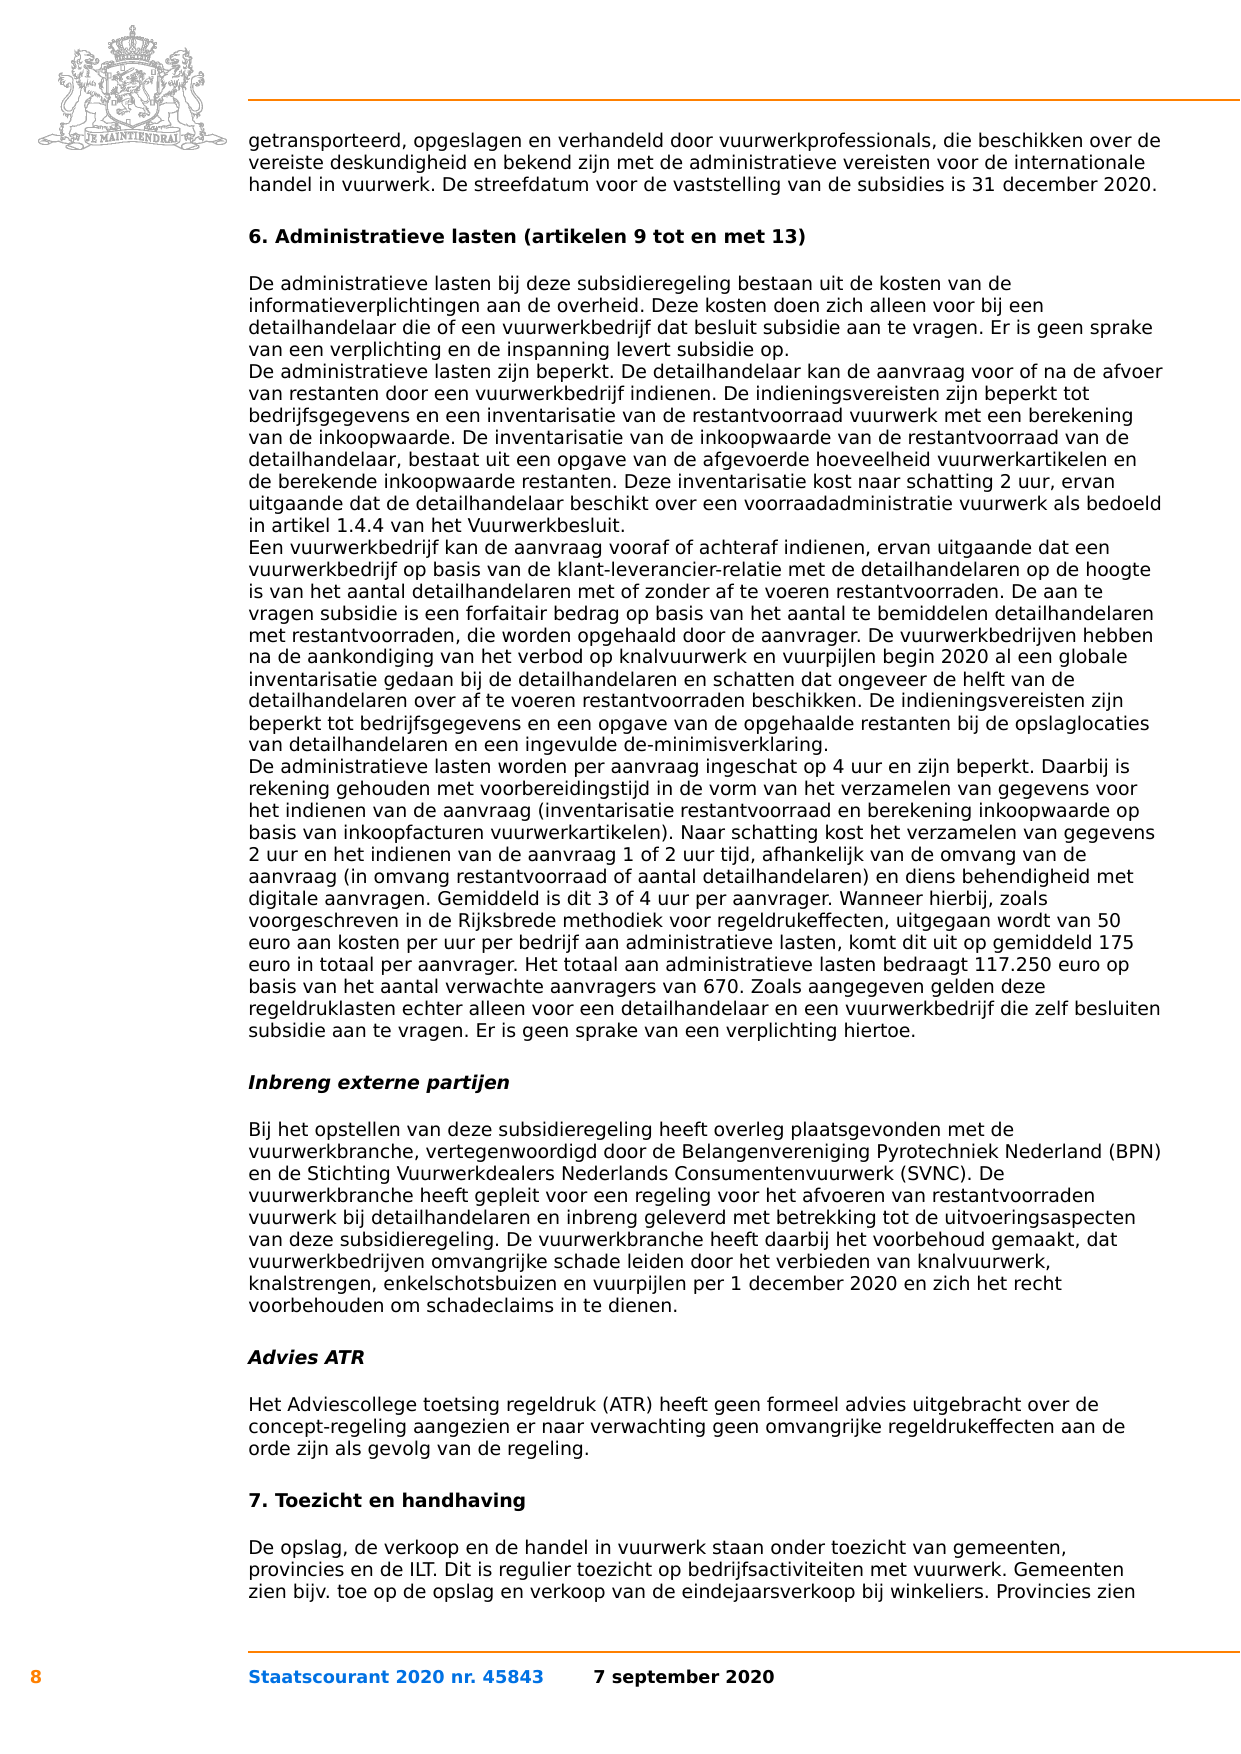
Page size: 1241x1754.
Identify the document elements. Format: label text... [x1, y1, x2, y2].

text Bij het opstellen van deze subsidieregeling heeft overleg plaatsgevonden met de vuurwerkbranche, vertegenwoordigd door de Belangenvereniging Pyrotechniek Nederland (BPN) en de Stichting Vuurwerkdealers Nederlands Consumentenvuurwerk (SVNC). De vuurwerkbranche heeft gepleit voor een regeling voor het afvoeren van restantvoorraden vuurwerk bij detailhandelaren en inbreng geleverd met betrekking tot de uitvoeringsaspecten van deze subsidieregeling. De vuurwerkbranche heeft daarbij het voorbehoud gemaakt, dat vuurwerkbedrijven omvangrijke schade leiden door het verbieden van knalvuurwerk, knalstrengen, enkelschotsbuizen en vuurpijlen per 1 december 2020 en zich het recht voorbehouden om schadeclaims in te dienen. [248, 1119, 1163, 1317]
subtitle 6. Administratieve lasten (artikelen 9 tot en met 13) [248, 226, 1163, 248]
text Het Adviescollege toetsing regeldruk (ATR) heeft geen formeel advies uitgebracht over de concept-regeling aangezien er naar verwachting geen omvangrijke regeldrukeffecten aan de orde zijn als gevolg van de regeling. [248, 1394, 1163, 1460]
text De administratieve lasten zijn beperkt. De detailhandelaar kan de aanvraag voor of na de afvoer van restanten door een vuurwerkbedrijf indienen. De indieningsvereisten zijn beperkt tot bedrijfsgegevens en een inventarisatie van de restantvoorraad vuurwerk met een berekening van de inkoopwaarde. De inventarisatie van de inkoopwaarde van de restantvoorraad van de detailhandelaar, bestaat uit een opgave van de afgevoerde hoeveelheid vuurwerkartikelen en de berekende inkoopwaarde restanten. Deze inventarisatie kost naar schatting 2 uur, ervan uitgaande dat de detailhandelaar beschikt over een voorraadadministratie vuurwerk als bedoeld in artikel 1.4.4 van het Vuurwerkbesluit. [248, 361, 1163, 537]
text De administratieve lasten bij deze subsidieregeling bestaan uit de kosten van de informatieverplichtingen aan de overheid. Deze kosten doen zich alleen voor bij een detailhandelaar die of een vuurwerkbedrijf dat besluit subsidie aan te vragen. Er is geen sprake van een verplichting en de inspanning levert subsidie op. [248, 273, 1163, 361]
text De administratieve lasten worden per aanvraag ingeschat op 4 uur en zijn beperkt. Daarbij is rekening gehouden met voorbereidingstijd in de vorm van het verzamelen van gegevens voor het indienen van de aanvraag (inventarisatie restantvoorraad en berekening inkoopwaarde op basis van inkoopfacturen vuurwerkartikelen). Naar schatting kost het verzamelen van gegevens 2 uur en het indienen van de aanvraag 1 of 2 uur tijd, afhankelijk van de omvang van de aanvraag (in omvang restantvoorraad of aantal detailhandelaren) en diens behendigheid met digitale aanvragen. Gemiddeld is dit 3 of 4 uur per aanvrager. Wanneer hierbij, zoals voorgeschreven in de Rijksbrede methodiek voor regeldrukeffecten, uitgegaan wordt van 50 euro aan kosten per uur per bedrijf aan administratieve lasten, komt dit uit op gemiddeld 175 euro in totaal per aanvrager. Het totaal aan administratieve lasten bedraagt 117.250 euro op basis van het aantal verwachte aanvragers van 670. Zoals aangegeven gelden deze regeldruklasten echter alleen voor een detailhandelaar en een vuurwerkbedrijf die zelf besluiten subsidie aan te vragen. Er is geen sprake van een verplichting hiertoe. [248, 756, 1163, 1042]
text getransporteerd, opgeslagen en verhandeld door vuurwerkprofessionals, die beschikken over de vereiste deskundigheid en bekend zijn met de administratieve vereisten voor de internationale handel in vuurwerk. De streefdatum voor de vaststelling van de subsidies is 31 december 2020. [248, 130, 1163, 196]
text Een vuurwerkbedrijf kan de aanvraag vooraf of achteraf indienen, ervan uitgaande dat een vuurwerkbedrijf op basis van de klant-leverancier-relatie met de detailhandelaren op de hoogte is van het aantal detailhandelaren met of zonder af te voeren restantvoorraden. De aan te vragen subsidie is een forfaitair bedrag op basis van het aantal te bemiddelen detailhandelaren met restantvoorraden, die worden opgehaald door de aanvrager. De vuurwerkbedrijven hebben na de aankondiging van het verbod op knalvuurwerk en vuurpijlen begin 2020 al een globale inventarisatie gedaan bij de detailhandelaren en schatten dat ongeveer de helft van de detailhandelaren over af te voeren restantvoorraden beschikken. De indieningsvereisten zijn beperkt tot bedrijfsgegevens en een opgave van de opgehaalde restanten bij de opslaglocaties van detailhandelaren en een ingevulde de-minimisverklaring. [248, 537, 1163, 756]
subtitle 7. Toezicht en handhaving [248, 1490, 1163, 1512]
text De opslag, de verkoop en de handel in vuurwerk staan onder toezicht van gemeenten, provincies en de ILT. Dit is regulier toezicht op bedrijfsactiviteiten met vuurwerk. Gemeenten zien bijv. toe op de opslag en verkoop van de eindejaarsverkoop bij winkeliers. Provincies zien [248, 1537, 1163, 1603]
subtitle Inbreng externe partijen [248, 1072, 1163, 1094]
subtitle Advies ATR [248, 1347, 1163, 1369]
picture [38, 25, 227, 150]
